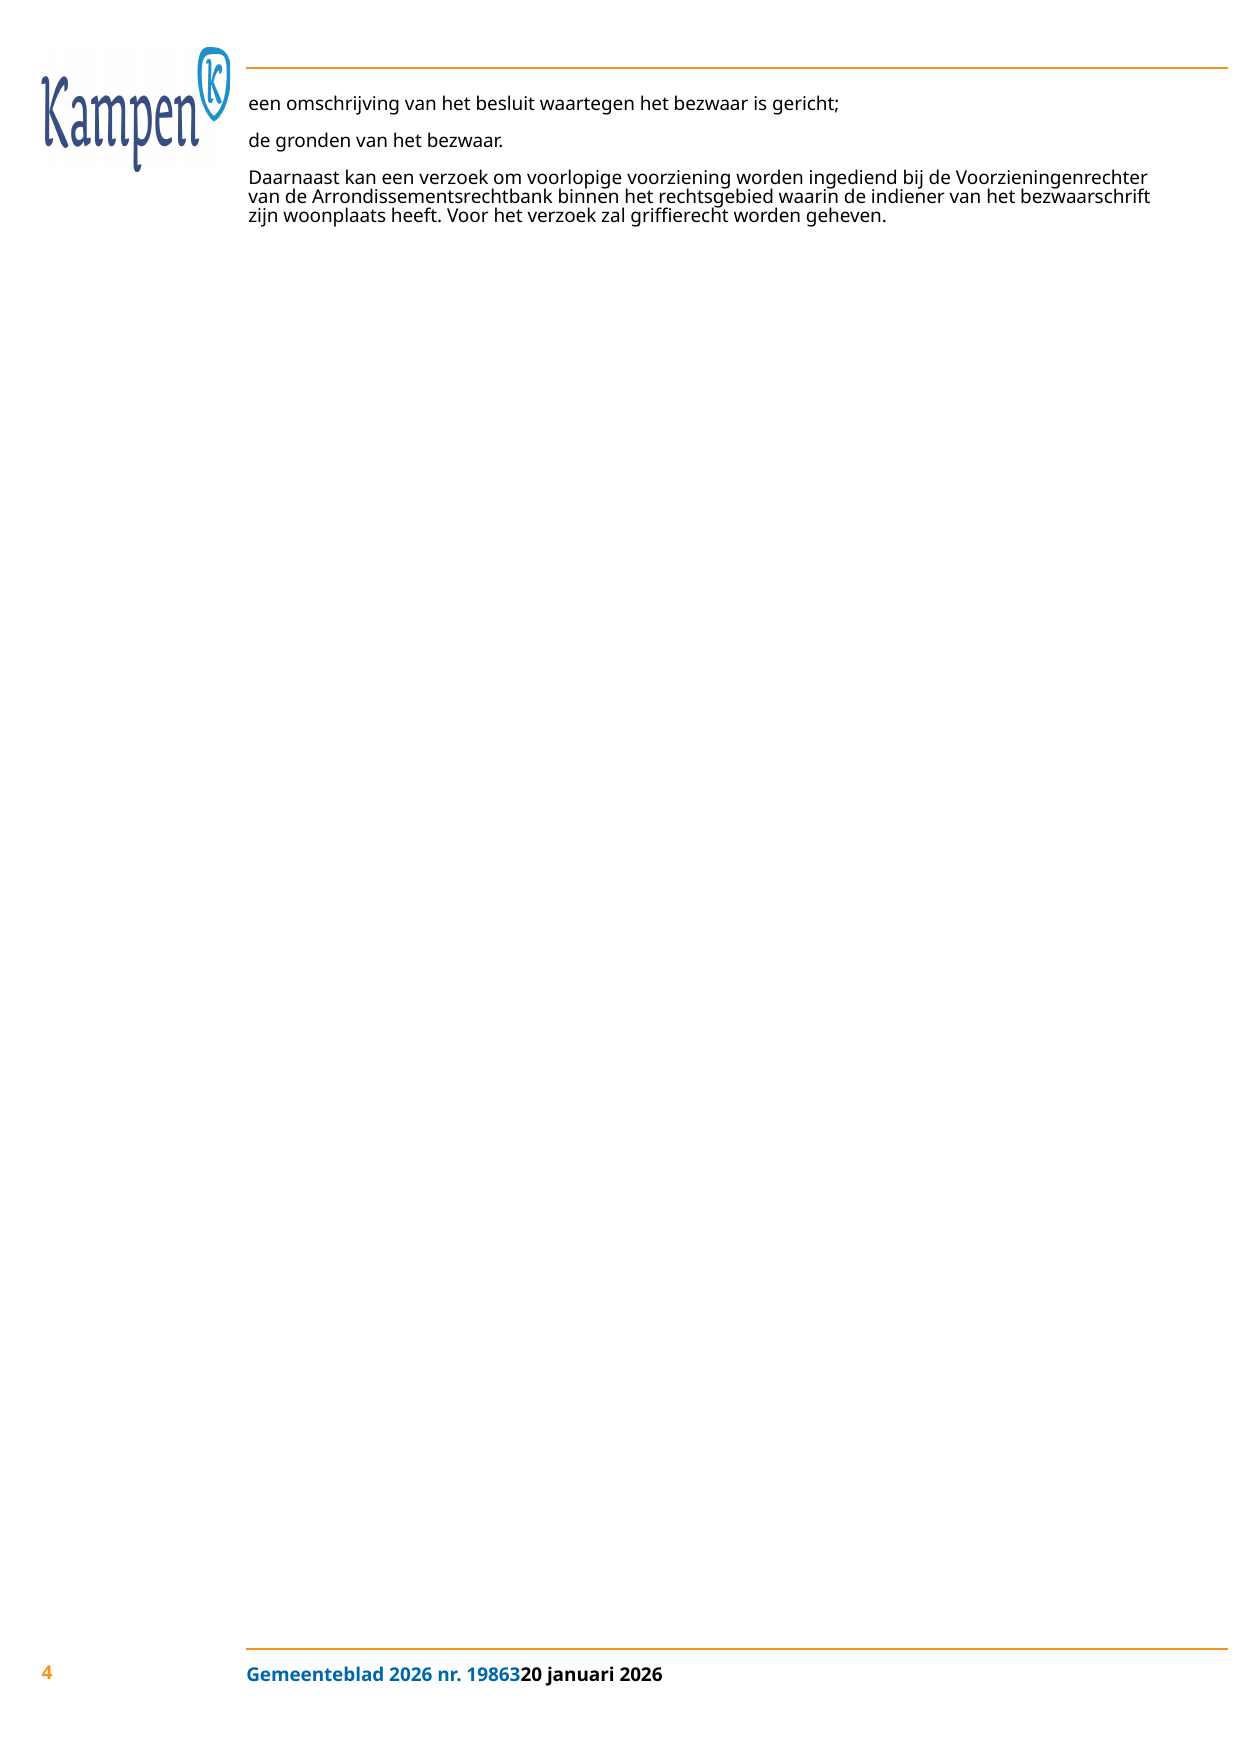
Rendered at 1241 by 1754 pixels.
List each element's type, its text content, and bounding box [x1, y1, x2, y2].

text een omschrijving van het besluit waartegen het bezwaar is gericht; [248, 95, 1152, 114]
picture [41, 47, 231, 172]
text de gronden van het bezwaar. [248, 132, 1152, 151]
text Daarnaast kan een verzoek om voorlopige voorziening worden ingediend bij de Voorzieningenrechter van de Arrondissementsrechtbank binnen het rechtsgebied waarin de indiener van het bezwaarschrift zijn woonplaats heeft. Voor het verzoek zal griffierecht worden geheven. [248, 169, 1152, 227]
